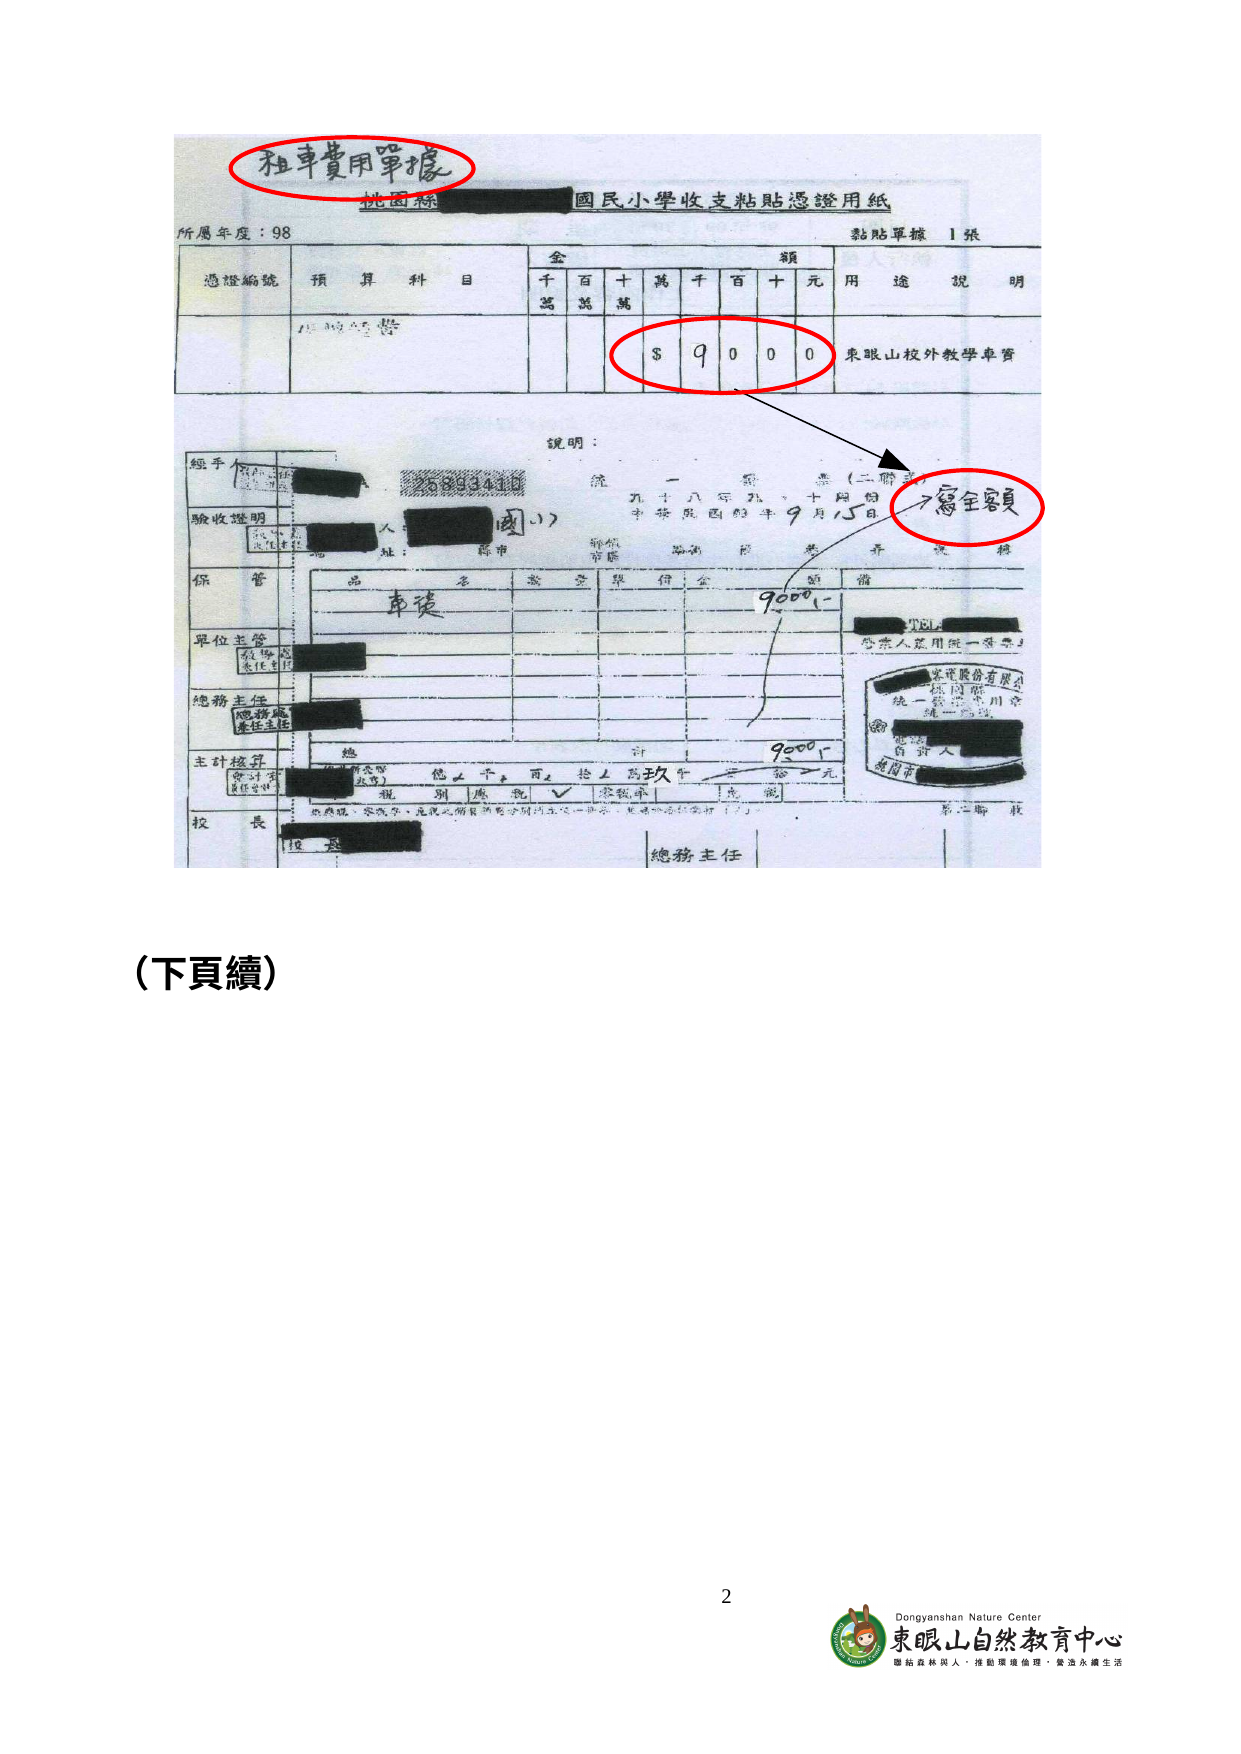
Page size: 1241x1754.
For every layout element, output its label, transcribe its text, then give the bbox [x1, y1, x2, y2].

text （下頁續） [112, 929, 1128, 992]
